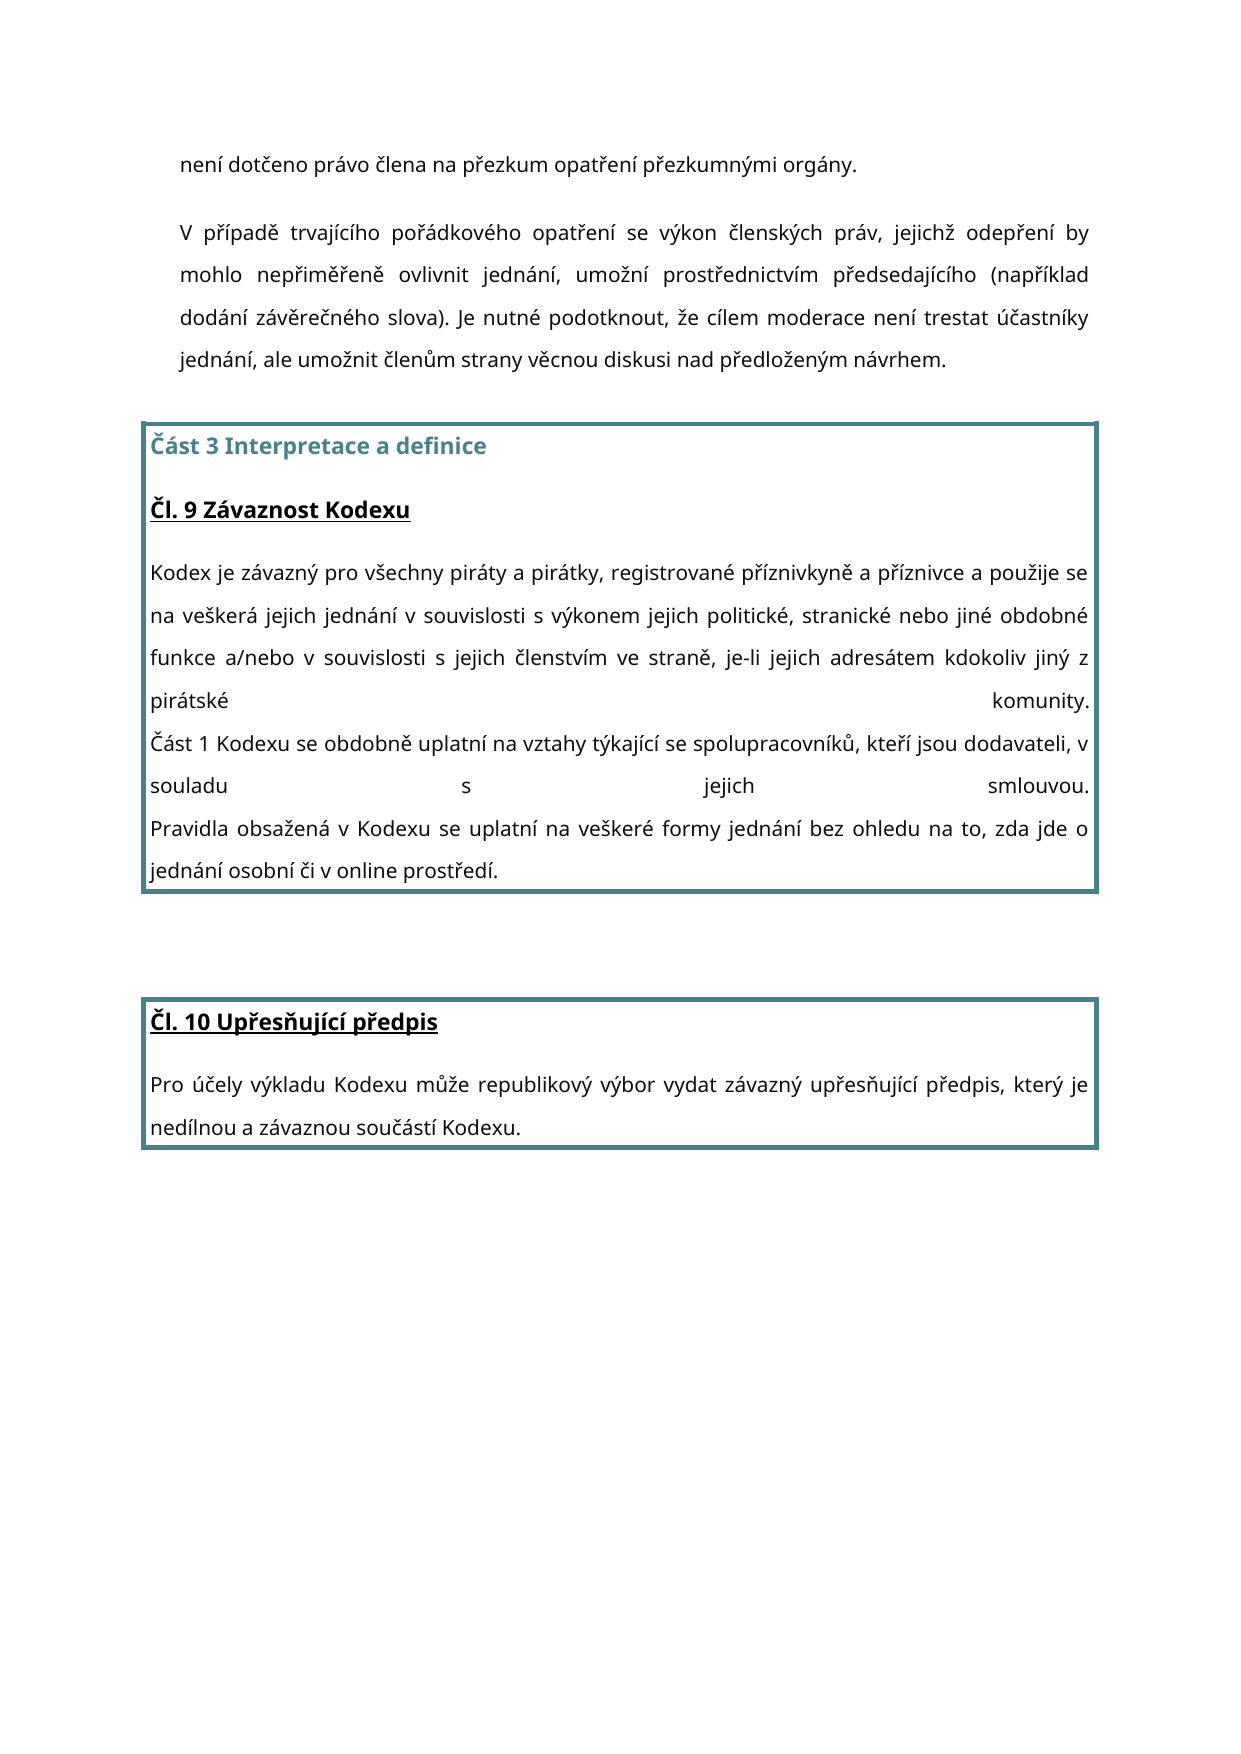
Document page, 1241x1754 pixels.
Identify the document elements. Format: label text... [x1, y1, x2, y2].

subtitle Čl. 9 Závaznost Kodexu [146, 485, 1094, 526]
text není dotčeno právo člena na přezkum opatření přezkumnými orgány. [179, 150, 1090, 178]
text Kodex je závazný pro všechny piráty a pirátky, registrované příznivkyně a příznivce a použije se na veškerá jejich jednání v souvislosti s výkonem jejich politické, stranické nebo jiné obdobné funkce a/nebo v souvislosti s jejich členstvím ve straně, je-li jejich adresátem kdokoliv jiný z pirátské komunity. Část 1 Kodexu se obdobně uplatní na vztahy týkající se spolupracovníků, kteří jsou dodavateli, v souladu s jejich smlouvou. Pravidla obsažená v Kodexu se uplatní na veškeré formy jednání bez ohledu na to, zda jde o jednání osobní či v online prostředí. [146, 549, 1094, 889]
subtitle Čl. 10 Upřesňující předpis [146, 1002, 1094, 1037]
text V případě trvajícího pořádkového opatření se výkon členských práv, jejichž odepření by mohlo nepřiměřeně ovlivnit jednání, umožní prostřednictvím předsedajícího (například dodání závěrečného slova). Je nutné podotknout, že cílem moderace není trestat účastníky jednání, ale umožnit členům strany věcnou diskusi nad předloženým návrhem. [179, 218, 1090, 374]
text Pro účely výkladu Kodexu může republikový výbor vydat závazný upřesňující předpis, který je nedílnou a závaznou součástí Kodexu. [146, 1061, 1094, 1145]
subtitle Část 3 Interpretace a definice [146, 426, 1094, 461]
